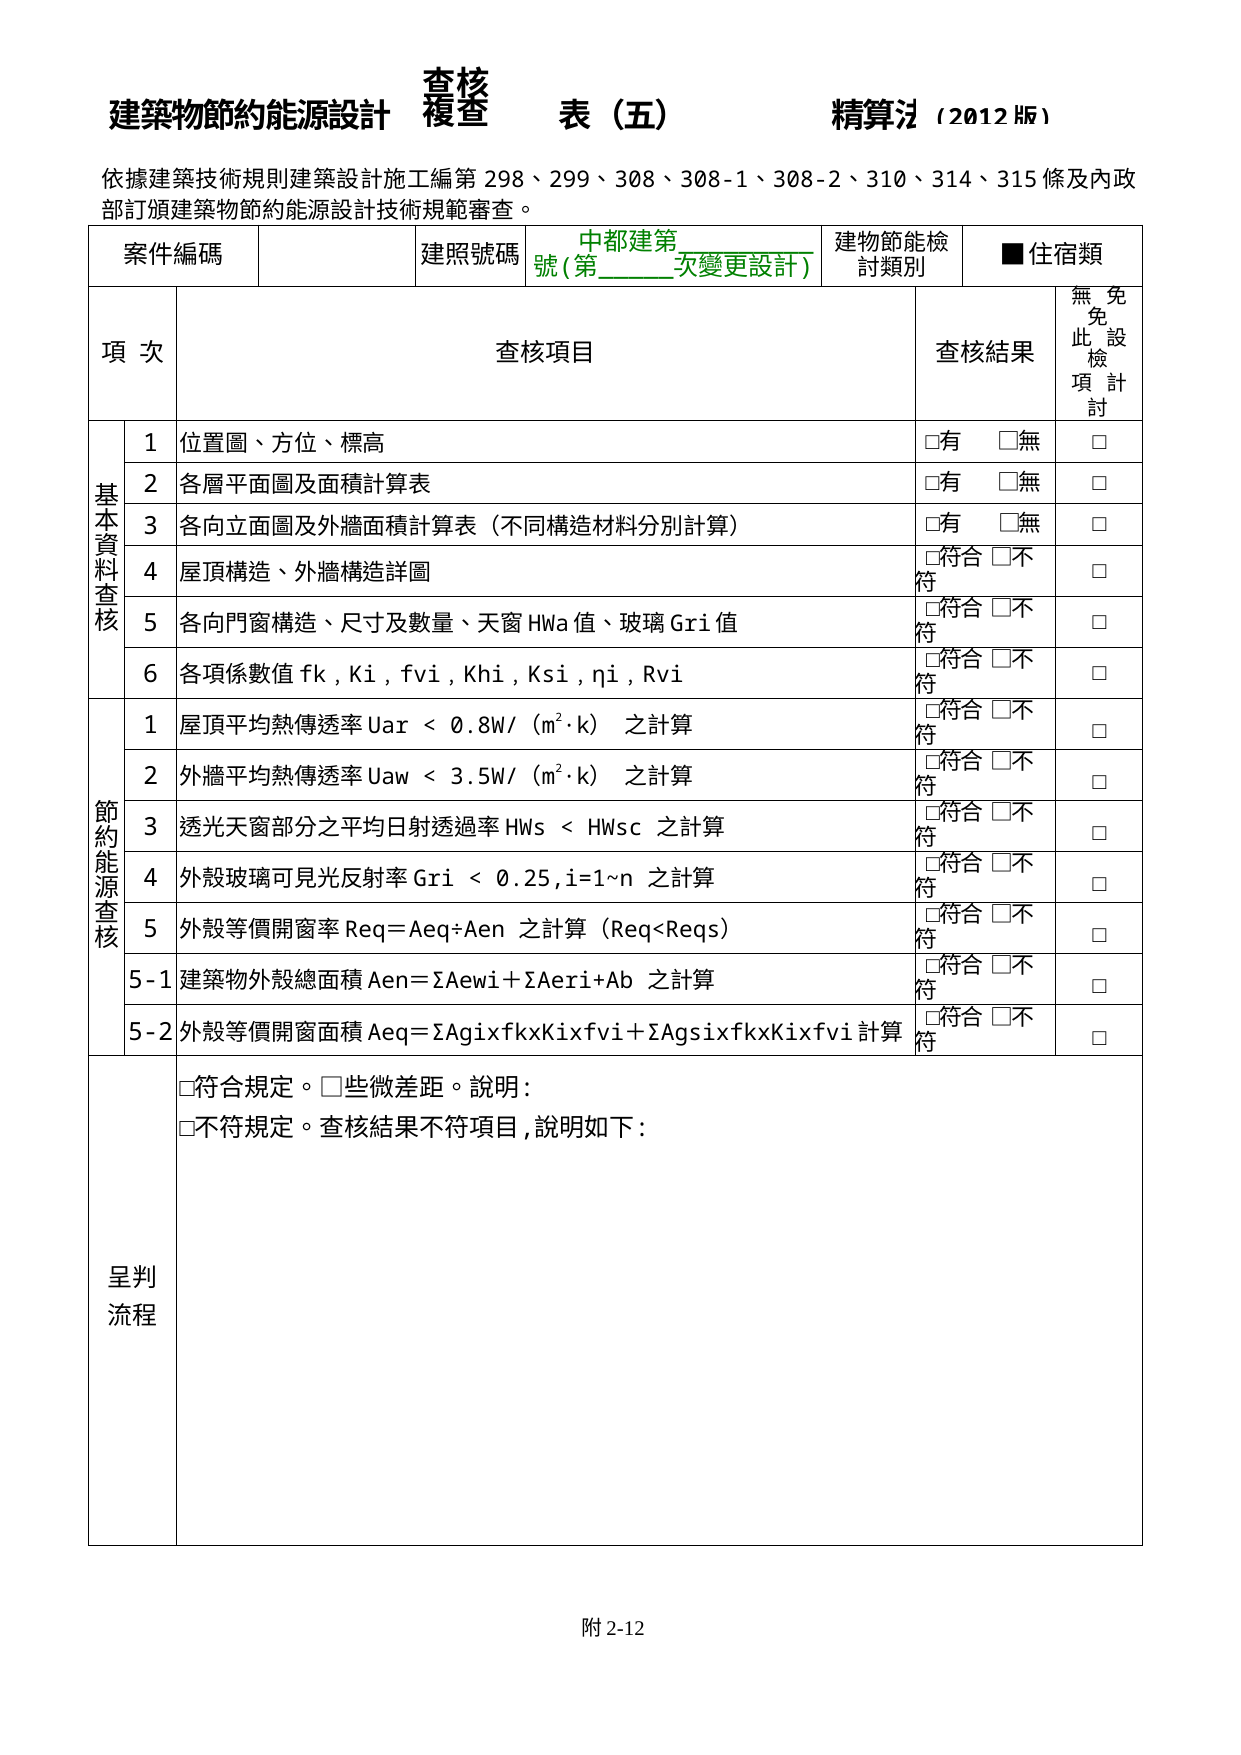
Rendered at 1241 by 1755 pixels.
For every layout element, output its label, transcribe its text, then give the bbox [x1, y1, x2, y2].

table_cell □ [1056, 504, 1142, 544]
table_cell 1 [125, 699, 176, 749]
table_cell □符合 □不符 [916, 1005, 1055, 1055]
table_cell □有 □無 [916, 421, 1055, 462]
table_cell □ [1056, 421, 1142, 462]
table_cell 項 次 [89, 287, 176, 420]
table_cell 3 [125, 801, 176, 851]
table_cell □符合 □不符 [916, 750, 1055, 800]
table_cell □符合 □不符 [916, 597, 1055, 647]
table_cell □ [1056, 750, 1142, 800]
table_header [259, 226, 415, 286]
table_cell □ [1056, 463, 1142, 503]
table_cell 各層平面圖及面積計算表 [177, 463, 915, 503]
text 建築物節約能源設計 表（五） 精算法 [89, 64, 1137, 158]
table_cell □符合 □不符 [916, 699, 1055, 749]
table_cell □符合 □不符 [916, 852, 1055, 902]
table_cell □ [1056, 903, 1142, 953]
text 查核 [423, 72, 505, 101]
table_cell 查核結果 [916, 287, 1055, 420]
table_header 住宿類 [963, 226, 1142, 286]
text 複查 [423, 101, 505, 130]
table_cell 屋頂平均熱傳透率Uar < 0.8W/（m2·k） 之計算 [177, 699, 915, 749]
table_cell □符合 □不符 [916, 903, 1055, 953]
table_cell □符合 □不符 [916, 801, 1055, 851]
table_cell □ [1056, 699, 1142, 749]
table_cell □ [1056, 546, 1142, 596]
table_cell 5 [125, 597, 176, 647]
table_cell □ [1056, 954, 1142, 1004]
table_cell □符合 □不符 [916, 546, 1055, 596]
text (2012版) [933, 98, 1068, 123]
table_cell 1 [125, 421, 176, 462]
table_cell 呈判流程 [89, 1056, 176, 1545]
text 依據建築技術規則建築設計施工編第298、299、308、308-1、308-2、310、314、315條及內政部訂頒建築物節約能源設計技術規範審查。 [101, 162, 1137, 224]
table_cell 屋頂構造、外牆構造詳圖 [177, 546, 915, 596]
table_cell 建築物外殼總面積Aen＝ΣAewi＋ΣAeri+Ab 之計算 [177, 954, 915, 1004]
table_cell 5 [125, 903, 176, 953]
table_cell 2 [125, 750, 176, 800]
table_cell □有 □無 [916, 463, 1055, 503]
table_cell 外殼玻璃可見光反射率Gri < 0.25,i=1~n 之計算 [177, 852, 915, 902]
table_cell 透光天窗部分之平均日射透過率HWs < HWsc 之計算 [177, 801, 915, 851]
table_cell 5-2 [125, 1005, 176, 1055]
table_cell 各向立面圖及外牆面積計算表（不同構造材料分別計算） [177, 504, 915, 544]
table_cell 4 [125, 852, 176, 902]
table_cell □符合 □不符 [916, 954, 1055, 1004]
table_cell 節約能源查核 [89, 699, 124, 1055]
table_cell 外殼等價開窗率Req＝Aeq÷Aen 之計算（Req<Reqs） [177, 903, 915, 953]
table_header 建物節能檢討類別 [822, 226, 962, 286]
table_cell 4 [125, 546, 176, 596]
table_cell □有 □無 [916, 504, 1055, 544]
table_header 中都建第_________號(第_____次變更設計) [526, 226, 821, 286]
table_cell □符合 □不符 [916, 648, 1055, 698]
table_header 建照號碼 [416, 226, 525, 286]
table_cell 位置圖、方位、標高 [177, 421, 915, 462]
table_cell □ [1056, 648, 1142, 698]
table_cell □ [1056, 801, 1142, 851]
table_cell □符合規定。□些微差距。說明: □不符規定。查核結果不符項目,說明如下: [177, 1056, 1142, 1545]
table_cell 無 免 免 此 設 檢 項 計 討 [1056, 287, 1142, 420]
table_cell 外牆平均熱傳透率Uaw < 3.5W/（m2·k） 之計算 [177, 750, 915, 800]
table_header 案件編碼 [89, 226, 258, 286]
table_cell □ [1056, 597, 1142, 647]
table_cell 6 [125, 648, 176, 698]
table_cell 查核項目 [177, 287, 915, 420]
table_cell 5-1 [125, 954, 176, 1004]
table_cell 外殼等價開窗面積Aeq＝ΣAgixfkxKixfvi＋ΣAgsixfkxKixfvi計算 [177, 1005, 915, 1055]
table_cell 基本資料查核 [89, 421, 124, 698]
table_cell 2 [125, 463, 176, 503]
table_cell □ [1056, 852, 1142, 902]
table_cell 各向門窗構造、尺寸及數量、天窗HWa值、玻璃Gri值 [177, 597, 915, 647]
table_cell 3 [125, 504, 176, 544]
table_cell □ [1056, 1005, 1142, 1055]
table_cell 各項係數值fk﹐Ki﹐fvi﹐Khi﹐Ksi﹐ηi﹐Rvi [177, 648, 915, 698]
